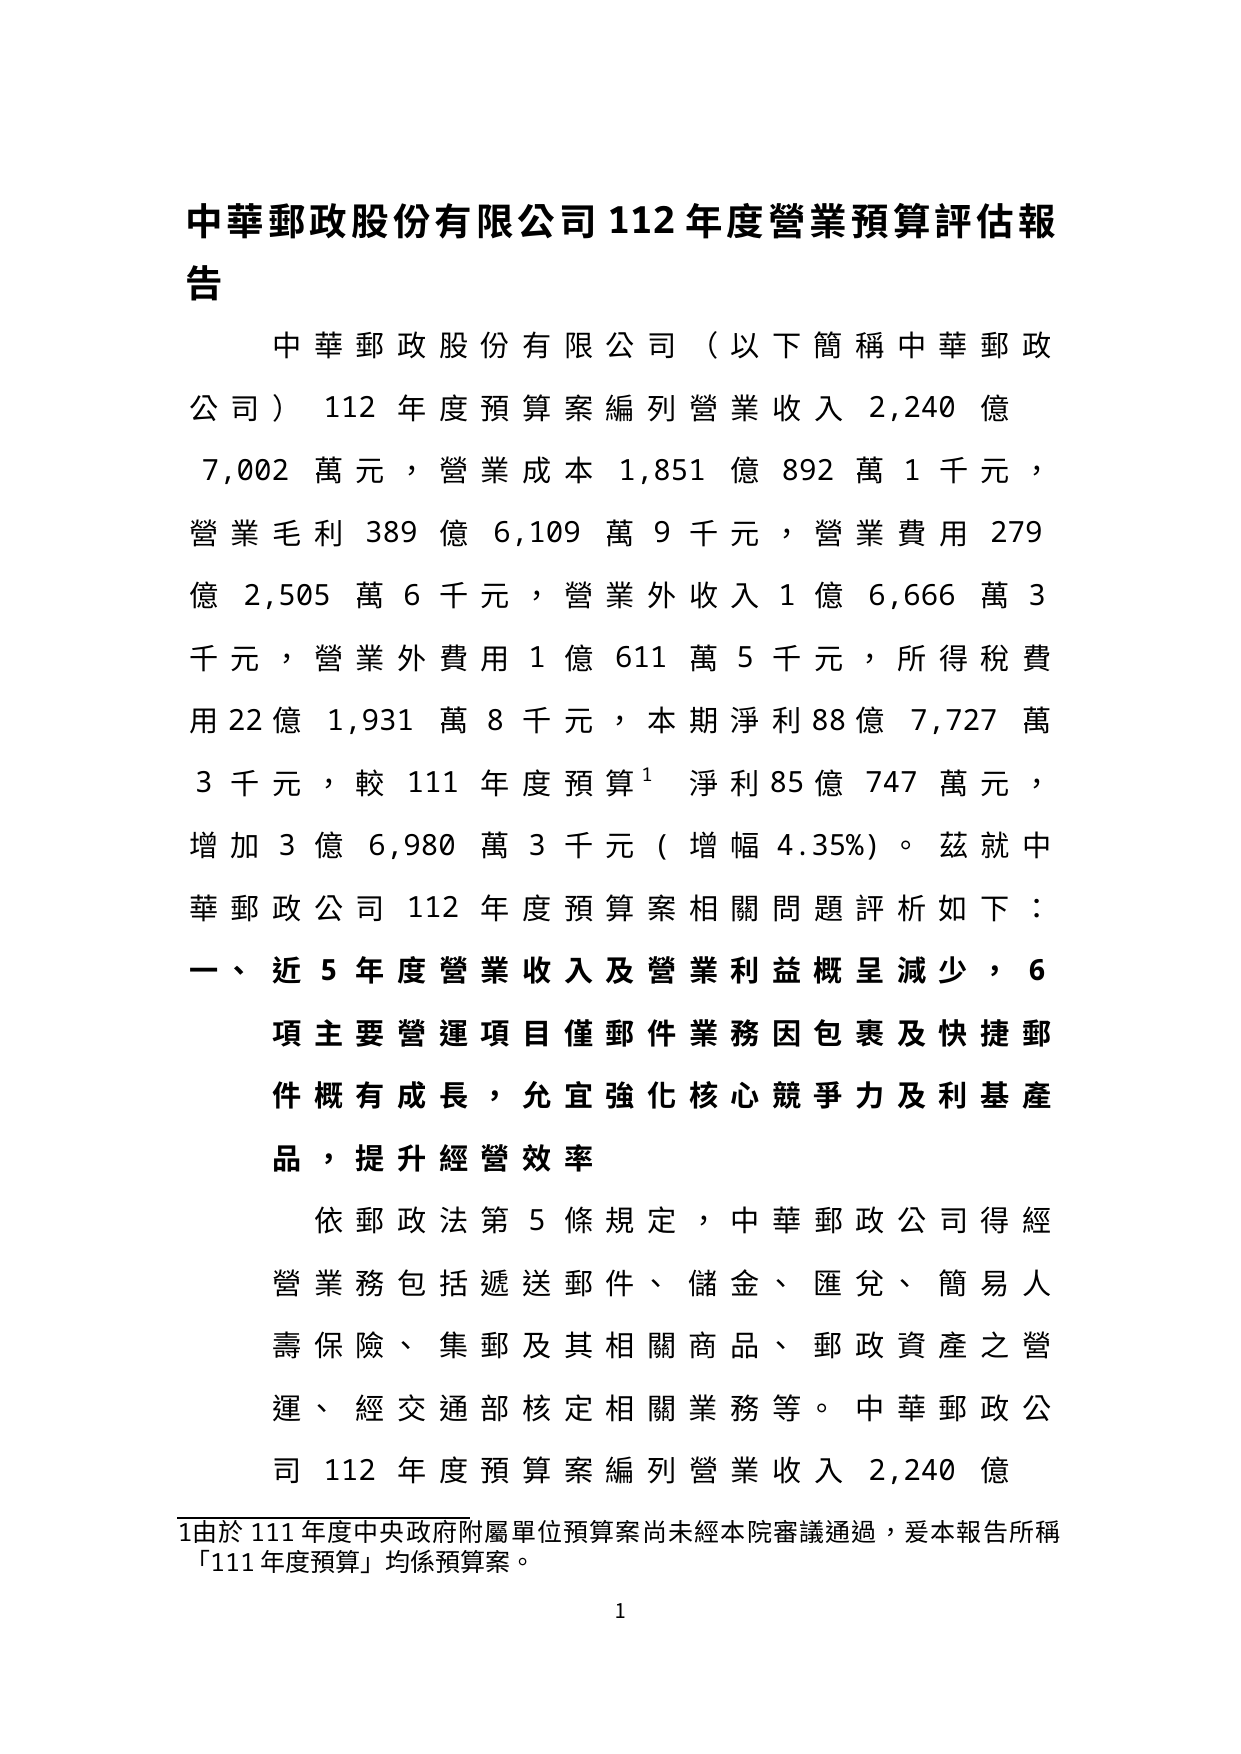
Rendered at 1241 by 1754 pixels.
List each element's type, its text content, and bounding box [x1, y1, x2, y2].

text 中華郵政股份有限公司112年度營業預算評估報告 [183, 177, 1058, 302]
text 由於111年度中央政府附屬單位預算案尚未經本院審議通過，爰本報告所稱「111年度預算」均係預算案。 [177, 1518, 1063, 1577]
text 依郵政法第5條規定，中華郵政公司得經營業務包括遞送郵件、儲金、匯兌、簡易人壽保險、集郵及其相關商品、郵政資產之營運、經交通部核定相關業務等。中華郵政公司112年度預算案編列營業收入2,240億 [242, 1177, 1058, 1490]
text 中華郵政股份有限公司（以下簡稱中華郵政公司）112年度預算案編列營業收入2,240億7,002萬元，營業成本1,851億892萬1千元，營業毛利389億6,109萬9千元，營業費用279億2,505萬6千元，營業外收入1億6,666萬3千元，營業外費用1億611萬5千元，所得稅費用22億1,931萬8千元，本期淨利88億7,727萬3千元，較111年度預算淨利85億747萬元，增加3億6,980萬3千元(增幅4.35%)。茲就中華郵政公司112年度預算案相關問題評析如下： [183, 302, 1058, 927]
text 一、近5年度營業收入及營業利益概呈減少，6項主要營運項目僅郵件業務因包裹及快捷郵件概有成長，允宜強化核心競爭力及利基產品，提升經營效率 [183, 927, 1058, 1177]
